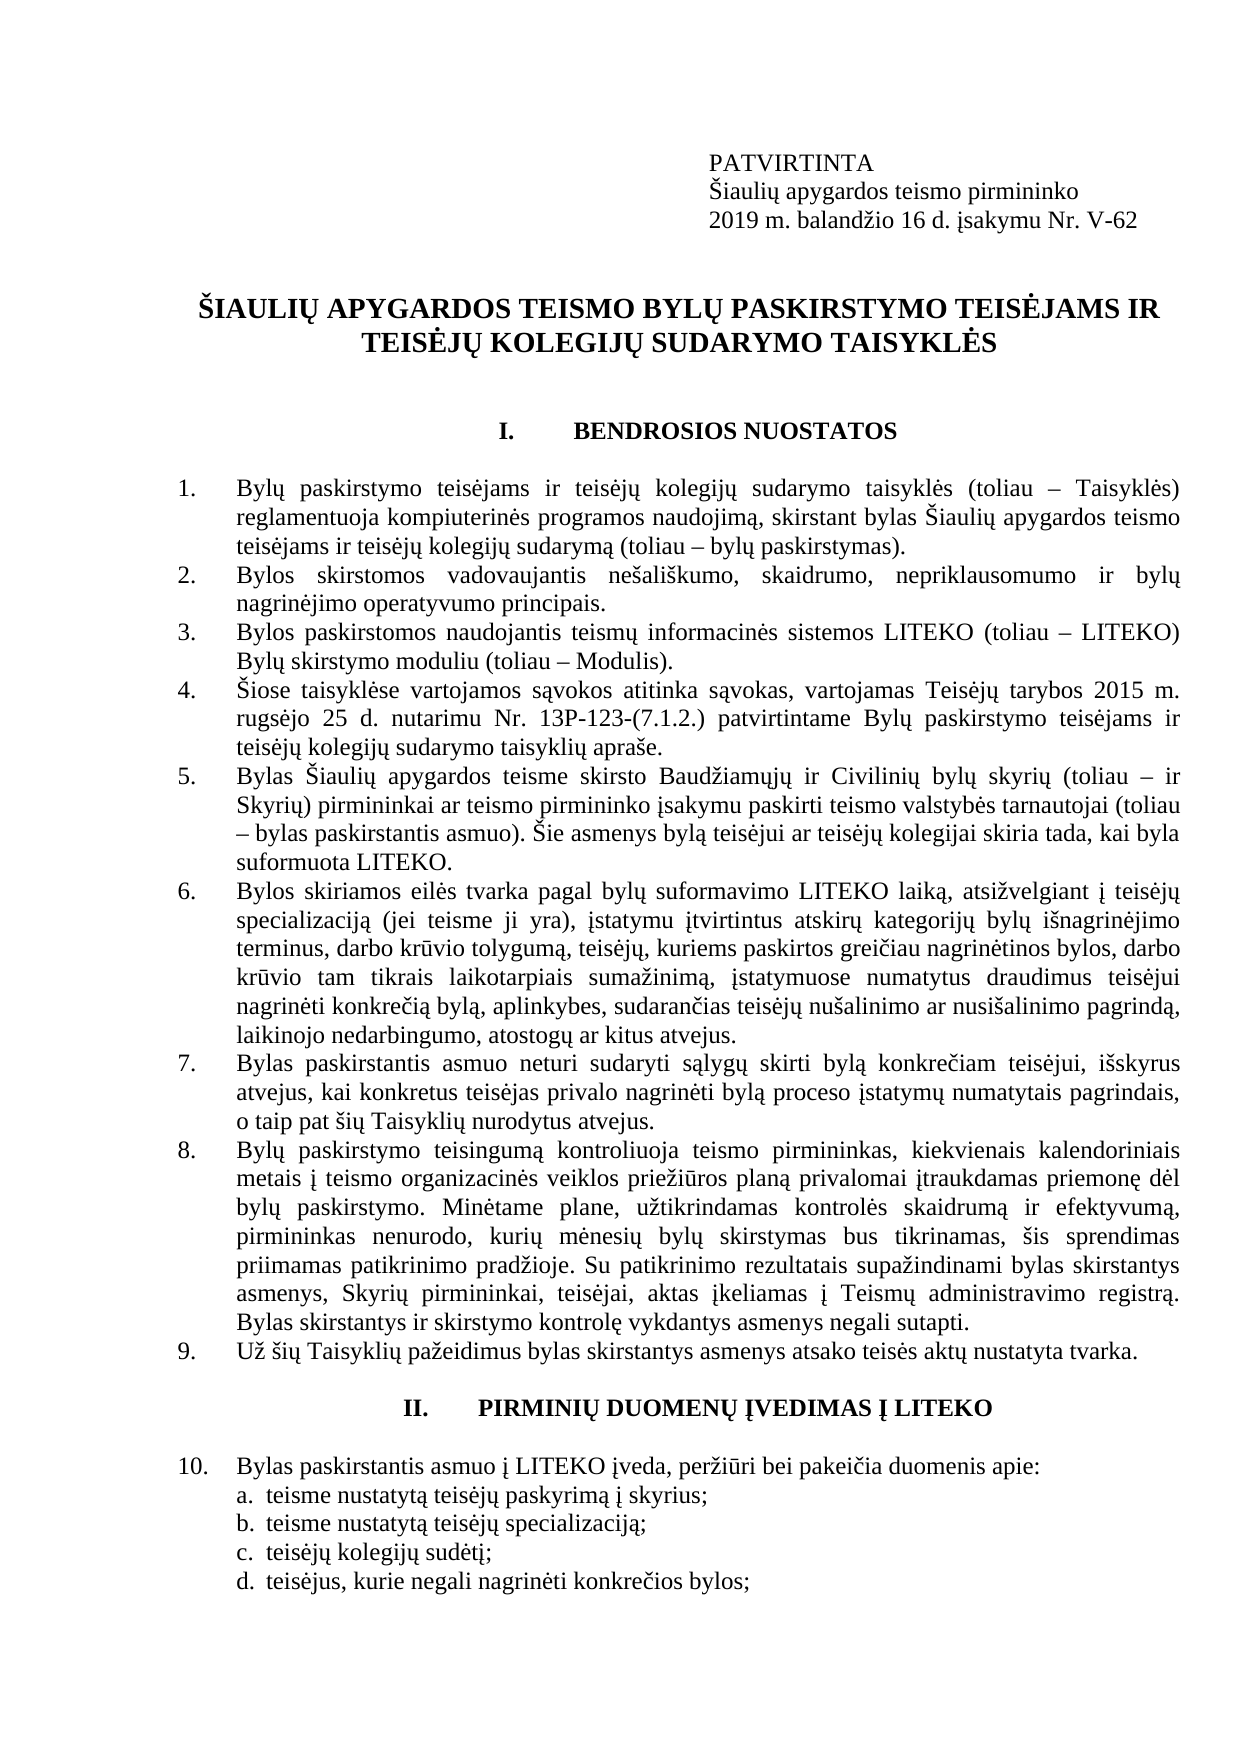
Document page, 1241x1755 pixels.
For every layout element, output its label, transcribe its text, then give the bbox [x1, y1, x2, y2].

text 4. Šiose taisyklėse vartojamos sąvokos atitinka sąvokas, vartojamas Teisėjų tarybos 2015 m. rugsėjo 25 d. nutarimu Nr. 13P-123-(7.1.2.) patvirtintame Bylų paskirstymo teisėjams ir teisėjų kolegijų sudarymo taisyklių apraše. [177, 675, 1181, 761]
text Šiaulių apygardos teismo pirmininko [177, 176, 1181, 205]
text d. teisėjus, kurie negali nagrinėti konkrečios bylos; [236, 1566, 1181, 1595]
text ŠIAULIŲ APYGARDOS TEISMO Bylų paskirstymo teisėjams ir teisėjų kolegijų sudarymo TAISYKLĖS [177, 291, 1181, 358]
text 3. Bylos paskirstomos naudojantis teismų informacinės sistemos LITEKO (toliau – LITEKO) Bylų skirstymo moduliu (toliau – Modulis). [177, 617, 1181, 675]
text 8. Bylų paskirstymo teisingumą kontroliuoja teismo pirmininkas, kiekvienais kalendoriniais metais į teismo organizacinės veiklos priežiūros planą privalomai įtraukdamas priemonę dėl bylų paskirstymo. Minėtame plane, užtikrindamas kontrolės skaidrumą ir efektyvumą, pirmininkas nenurodo, kurių mėnesių bylų skirstymas bus tikrinamas, šis sprendimas priimamas patikrinimo pradžioje. Su patikrinimo rezultatais supažindinami bylas skirstantys asmenys, Skyrių pirmininkai, teisėjai, aktas įkeliamas į Teismų administravimo registrą. Bylas skirstantys ir skirstymo kontrolę vykdantys asmenys negali sutapti. [177, 1135, 1181, 1336]
text I. Bendrosios nuostatos [215, 416, 1181, 445]
text 2. Bylos skirstomos vadovaujantis nešališkumo, skaidrumo, nepriklausomumo ir bylų nagrinėjimo operatyvumo principais. [177, 560, 1181, 617]
text 6. Bylos skiriamos eilės tvarka pagal bylų suformavimo LITEKO laiką, atsižvelgiant į teisėjų specializaciją (jei teisme ji yra), įstatymu įtvirtintus atskirų kategorijų bylų išnagrinėjimo terminus, darbo krūvio tolygumą, teisėjų, kuriems paskirtos greičiau nagrinėtinos bylos, darbo krūvio tam tikrais laikotarpiais sumažinimą, įstatymuose numatytus draudimus teisėjui nagrinėti konkrečią bylą, aplinkybes, sudarančias teisėjų nušalinimo ar nusišalinimo pagrindą, laikinojo nedarbingumo, atostogų ar kitus atvejus. [177, 876, 1181, 1048]
text 7. Bylas paskirstantis asmuo neturi sudaryti sąlygų skirti bylą konkrečiam teisėjui, išskyrus atvejus, kai konkretus teisėjas privalo nagrinėti bylą proceso įstatymų numatytais pagrindais, o taip pat šių Taisyklių nurodytus atvejus. [177, 1048, 1181, 1135]
text a. teisme nustatytą teisėjų paskyrimą į skyrius; [236, 1480, 1181, 1508]
text 9. Už šių Taisyklių pažeidimus bylas skirstantys asmenys atsako teisės aktų nustatyta tvarka. [177, 1336, 1181, 1365]
text 1. Bylų paskirstymo teisėjams ir teisėjų kolegijų sudarymo taisyklės (toliau – Taisyklės) reglamentuoja kompiuterinės programos naudojimą, skirstant bylas Šiaulių apygardos teismo teisėjams ir teisėjų kolegijų sudarymą (toliau – bylų paskirstymas). [177, 473, 1181, 560]
text 10. Bylas paskirstantis asmuo į LITEKO įveda, peržiūri bei pakeičia duomenis apie: [177, 1451, 1181, 1480]
text II. Pirminių duomenų įvedimas į LITEKO [215, 1393, 1181, 1422]
text c. teisėjų kolegijų sudėtį; [236, 1537, 1181, 1566]
text 2019 m. balandžio 16 d. įsakymu Nr. V-62 [177, 205, 1181, 234]
text PATVIRTINTA [177, 148, 1181, 176]
text b. teisme nustatytą teisėjų specializaciją; [236, 1508, 1181, 1537]
text 5. Bylas Šiaulių apygardos teisme skirsto Baudžiamųjų ir Civilinių bylų skyrių (toliau – ir Skyrių) pirmininkai ar teismo pirmininko įsakymu paskirti teismo valstybės tarnautojai (toliau – bylas paskirstantis asmuo). Šie asmenys bylą teisėjui ar teisėjų kolegijai skiria tada, kai byla suformuota LITEKO. [177, 761, 1181, 876]
